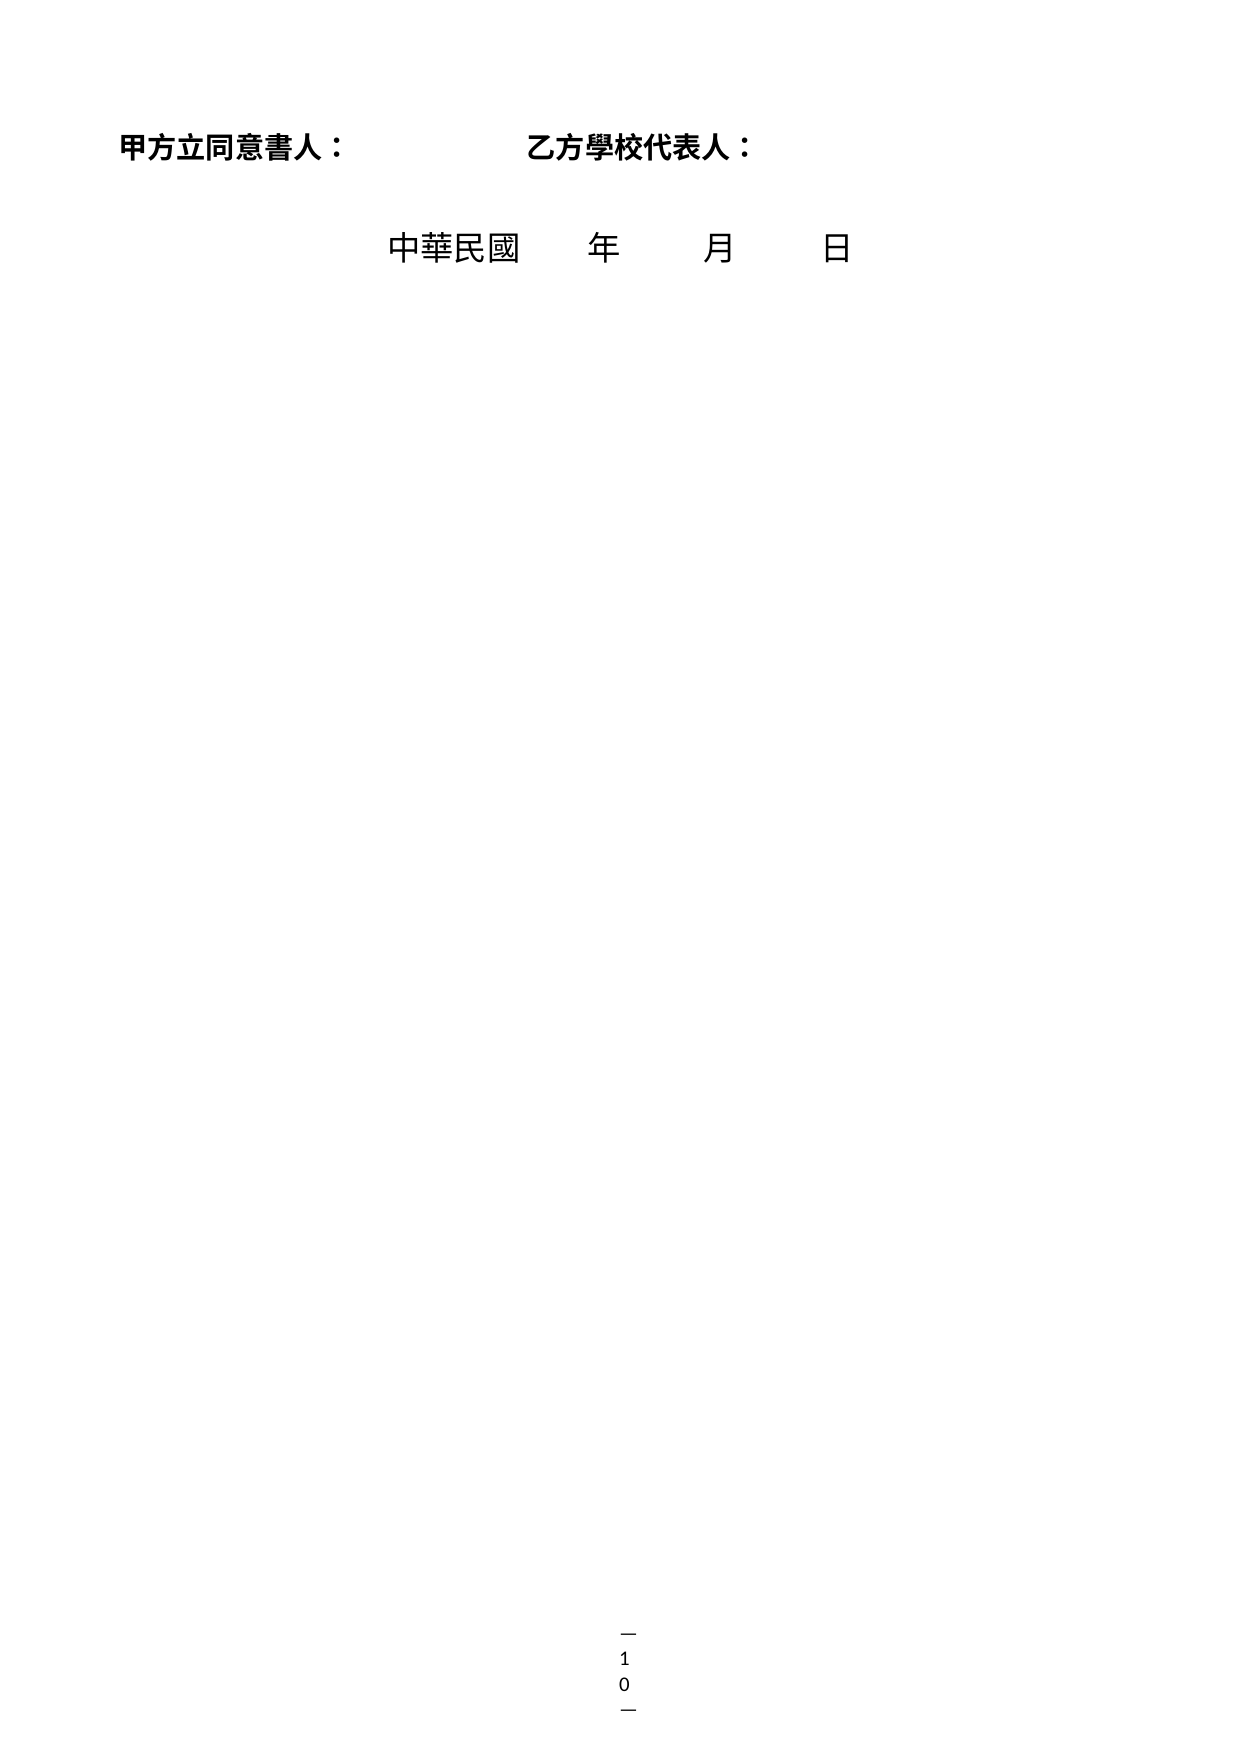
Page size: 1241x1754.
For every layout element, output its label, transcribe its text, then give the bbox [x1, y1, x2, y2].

text 甲方立同意書人： 乙方學校代表人： [118, 104, 1122, 167]
text 中華民國 年 月 日 [118, 204, 1122, 267]
